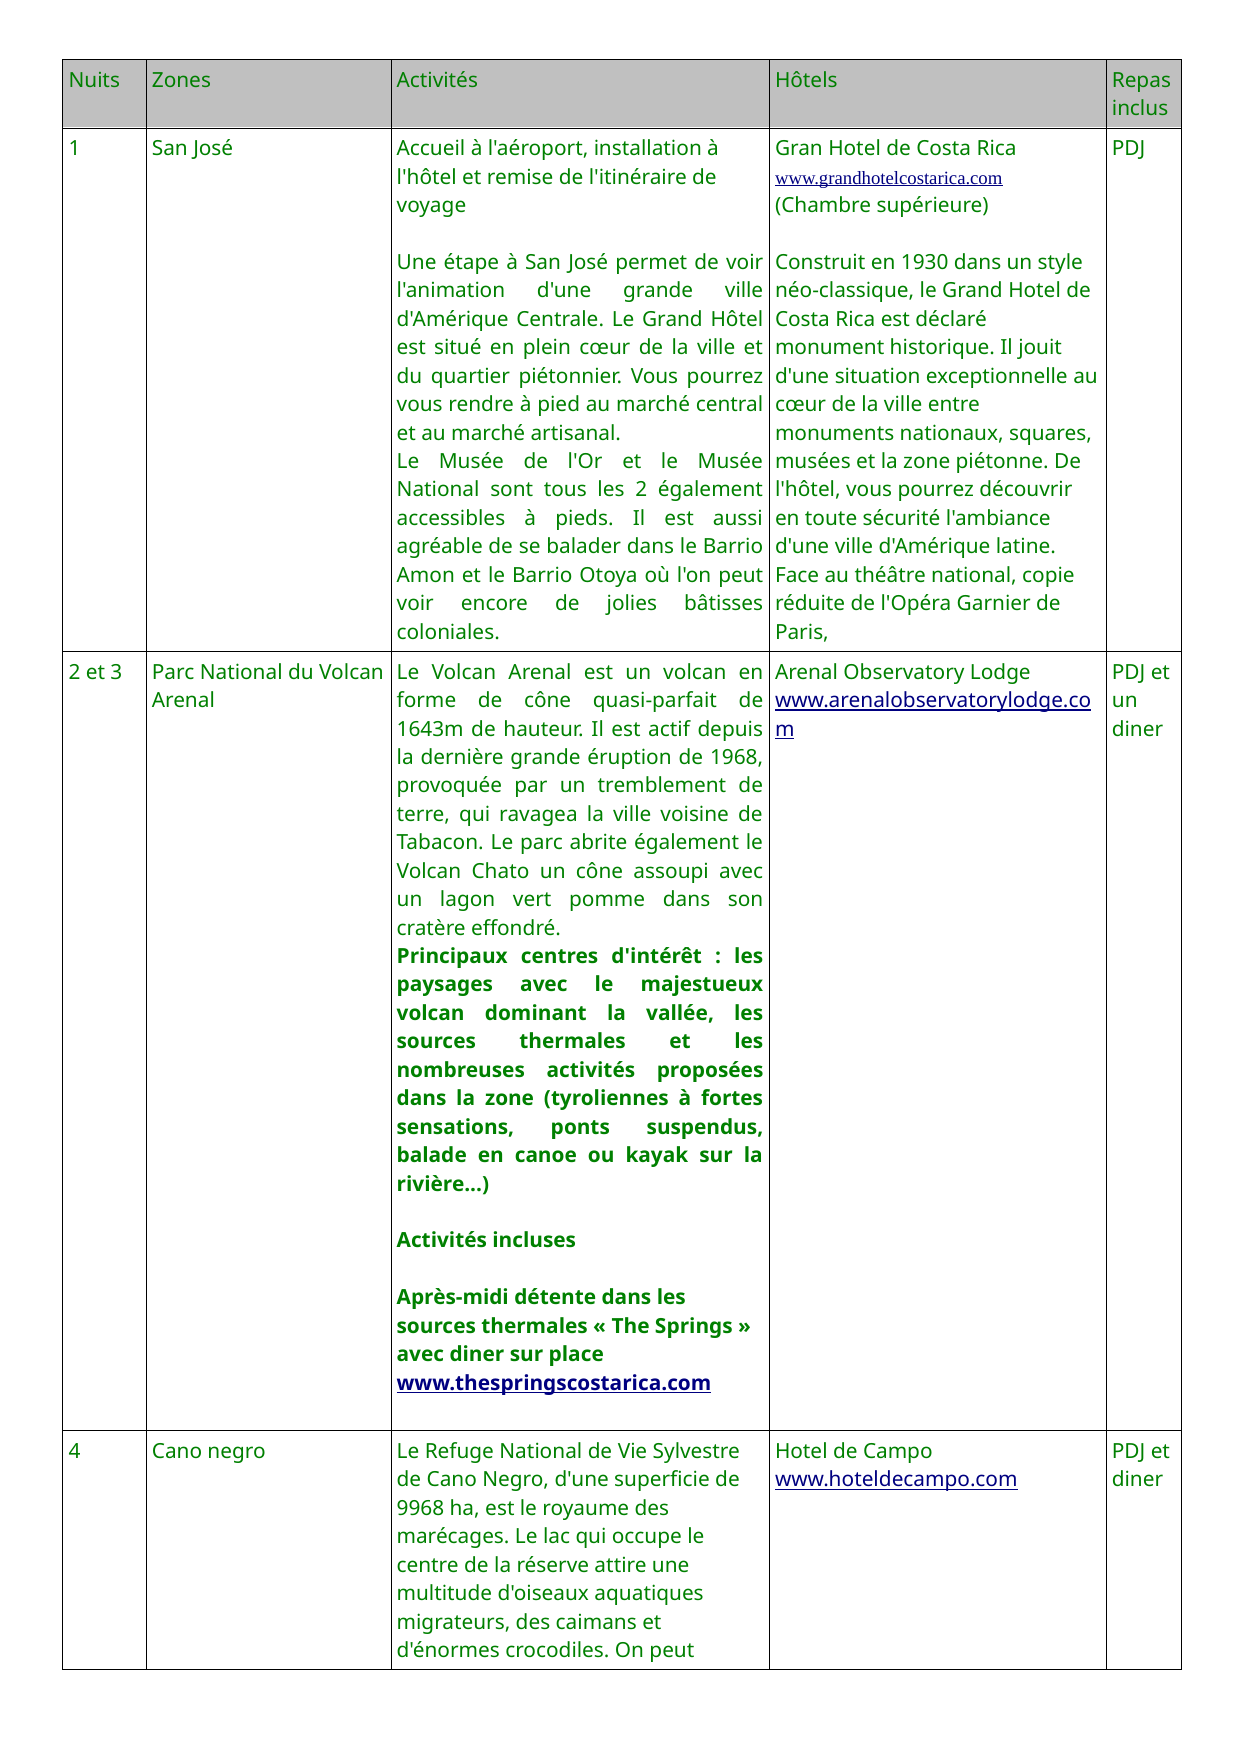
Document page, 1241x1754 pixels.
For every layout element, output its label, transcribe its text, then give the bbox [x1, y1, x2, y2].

table_header Zones [147, 60, 391, 127]
table_cell San José [147, 129, 391, 651]
table_header Hôtels [770, 60, 1106, 127]
table_cell Arenal Observatory Lodge www.arenalobservatorylodge.com [770, 652, 1106, 1430]
table_cell Le Refuge National de Vie Sylvestre de Cano Negro, d'une superficie de 9968 ha, est le royaume des marécages. Le lac qui occupe le centre de la réserve attire une multitude d'oiseaux aquatiques migrateurs, des caimans et d'énormes crocodiles. On peut [392, 1431, 769, 1669]
table_header Repas inclus [1107, 60, 1181, 127]
table_cell PDJ et un diner [1107, 652, 1181, 1430]
table_cell Cano negro [147, 1431, 391, 1669]
table_cell 2 et 3 [63, 652, 146, 1430]
table_cell Le Volcan Arenal est un volcan en forme de cône quasi-parfait de 1643m de hauteur. Il est actif depuis la dernière grande éruption de 1968, provoquée par un tremblement de terre, qui ravagea la ville voisine de Tabacon. Le parc abrite également le Volcan Chato un cône assoupi avec un lagon vert pomme dans son cratère effondré. Principaux centres d'intérêt : les paysages avec le majestueux volcan dominant la vallée, les sources thermales et les nombreuses activités proposées dans la zone (tyroliennes à fortes sensations, ponts suspendus, balade en canoe ou kayak sur la rivière...) Activités incluses Après-midi détente dans les sources thermales « The Springs » avec diner sur place www.thespringscostarica.com [392, 652, 769, 1430]
table_header Activités [392, 60, 769, 127]
table_cell Gran Hotel de Costa Rica www.grandhotelcostarica.com (Chambre supérieure) Construit en 1930 dans un style néo-classique, le Grand Hotel de Costa Rica est déclaré monument historique. Il jouit d'une situation exceptionnelle au cœur de la ville entre monuments nationaux, squares, musées et la zone piétonne. De l'hôtel, vous pourrez découvrir en toute sécurité l'ambiance d'une ville d'Amérique latine. Face au théâtre national, copie réduite de l'Opéra Garnier de Paris, [770, 129, 1106, 651]
table_cell Accueil à l'aéroport, installation à l'hôtel et remise de l'itinéraire de voyage Une étape à San José permet de voir l'animation d'une grande ville d'Amérique Centrale. Le Grand Hôtel est situé en plein cœur de la ville et du quartier piétonnier. Vous pourrez vous rendre à pied au marché central et au marché artisanal. Le Musée de l'Or et le Musée National sont tous les 2 également accessibles à pieds. Il est aussi agréable de se balader dans le Barrio Amon et le Barrio Otoya où l'on peut voir encore de jolies bâtisses coloniales. [392, 129, 769, 651]
table_cell Parc National du Volcan Arenal [147, 652, 391, 1430]
table_cell Hotel de Campo www.hoteldecampo.com [770, 1431, 1106, 1669]
table_cell 1 [63, 129, 146, 651]
table_cell 4 [63, 1431, 146, 1669]
table_header Nuits [63, 60, 146, 127]
table_cell PDJ [1107, 129, 1181, 651]
table_cell PDJ et diner [1107, 1431, 1181, 1669]
